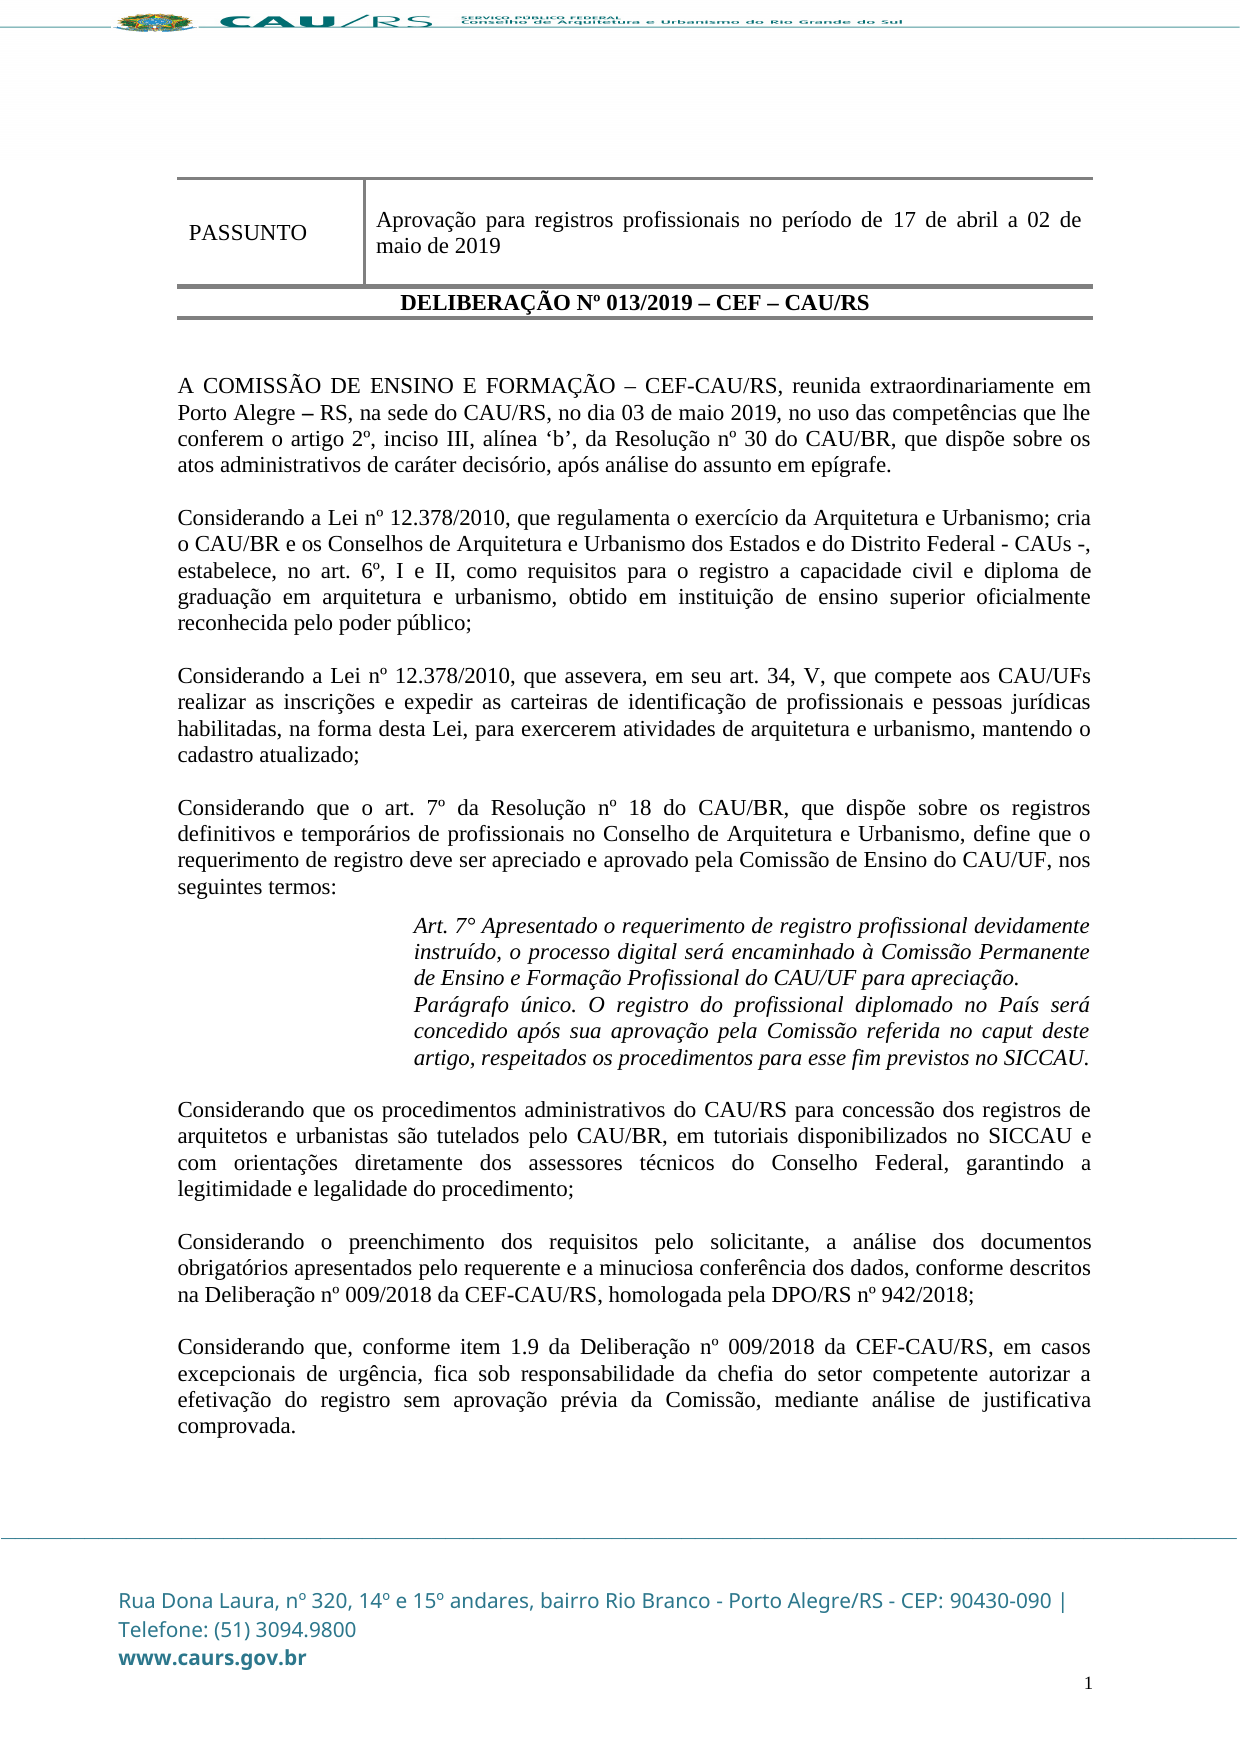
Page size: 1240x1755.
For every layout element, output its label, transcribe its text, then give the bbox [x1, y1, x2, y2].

text Considerando a Lei nº 12.378/2010, que assevera, em seu art. 34, V, que compete aos CAU/UFs realizar as inscrições e expedir as carteiras de identificação de profissionais e pessoas jurídicas habilitadas, na forma desta Lei, para exercerem atividades de arquitetura e urbanismo, mantendo o cadastro atualizado; [177, 662, 1093, 767]
text Considerando que os procedimentos administrativos do CAU/RS para concessão dos registros de arquitetos e urbanistas são tutelados pelo CAU/BR, em tutoriais disponibilizados no SICCAU e com orientações diretamente dos assessores técnicos do Conselho Federal, garantindo a legitimidade e legalidade do procedimento; [177, 1096, 1093, 1202]
table_header PASSUNTO [177, 180, 363, 284]
text Considerando que o art. 7º da Resolução nº 18 do CAU/BR, que dispõe sobre os registros definitivos e temporários de profissionais no Conselho de Arquitetura e Urbanismo, define que o requerimento de registro deve ser apreciado e aprovado pela Comissão de Ensino do CAU/UF, nos seguintes termos: [177, 794, 1093, 899]
text Considerando que, conforme item 1.9 da Deliberação nº 009/2018 da CEF-CAU/RS, em casos excepcionais de urgência, fica sob responsabilidade da chefia do setor competente autorizar a efetivação do registro sem aprovação prévia da Comissão, mediante análise de justificativa comprovada. [177, 1333, 1093, 1439]
text Considerando a Lei nº 12.378/2010, que regulamenta o exercício da Arquitetura e Urbanismo; cria o CAU/BR e os Conselhos de Arquitetura e Urbanismo dos Estados e do Distrito Federal - CAUs -, estabelece, no art. 6º, I e II, como requisitos para o registro a capacidade civil e diploma de graduação em arquitetura e urbanismo, obtido em instituição de ensino superior oficialmente reconhecida pelo poder público; [177, 504, 1093, 636]
text A COMISSÃO DE ENSINO E FORMAÇÃO – CEF-CAU/RS, reunida extraordinariamente em Porto Alegre – RS, na sede do CAU/RS, no dia 03 de maio 2019, no uso das competências que lhe conferem o artigo 2º, inciso III, alínea ‘b’, da Resolução nº 30 do CAU/BR, que dispõe sobre os atos administrativos de caráter decisório, após análise do assunto em epígrafe. [177, 372, 1093, 478]
text Art. 7° Apresentado o requerimento de registro profissional devidamente instruído, o processo digital será encaminhado à Comissão Permanente de Ensino e Formação Profissional do CAU/UF para apreciação. [413, 912, 1093, 991]
text Considerando o preenchimento dos requisitos pelo solicitante, a análise dos documentos obrigatórios apresentados pelo requerente e a minuciosa conferência dos dados, conforme descritos na Deliberação nº 009/2018 da CEF-CAU/RS, homologada pela DPO/RS nº 942/2018; [177, 1228, 1093, 1307]
text Parágrafo único. O registro do profissional diplomado no País será concedido após sua aprovação pela Comissão referida no caput deste artigo, respeitados os procedimentos para esse fim previstos no SICCAU. [413, 991, 1093, 1070]
table_cell DELIBERAÇÃO Nº 013/2019 – CEF – CAU/RS [177, 289, 1093, 316]
table_header Aprovação para registros profissionais no período de 17 de abril a 02 de maio de 2019 [366, 180, 1093, 284]
